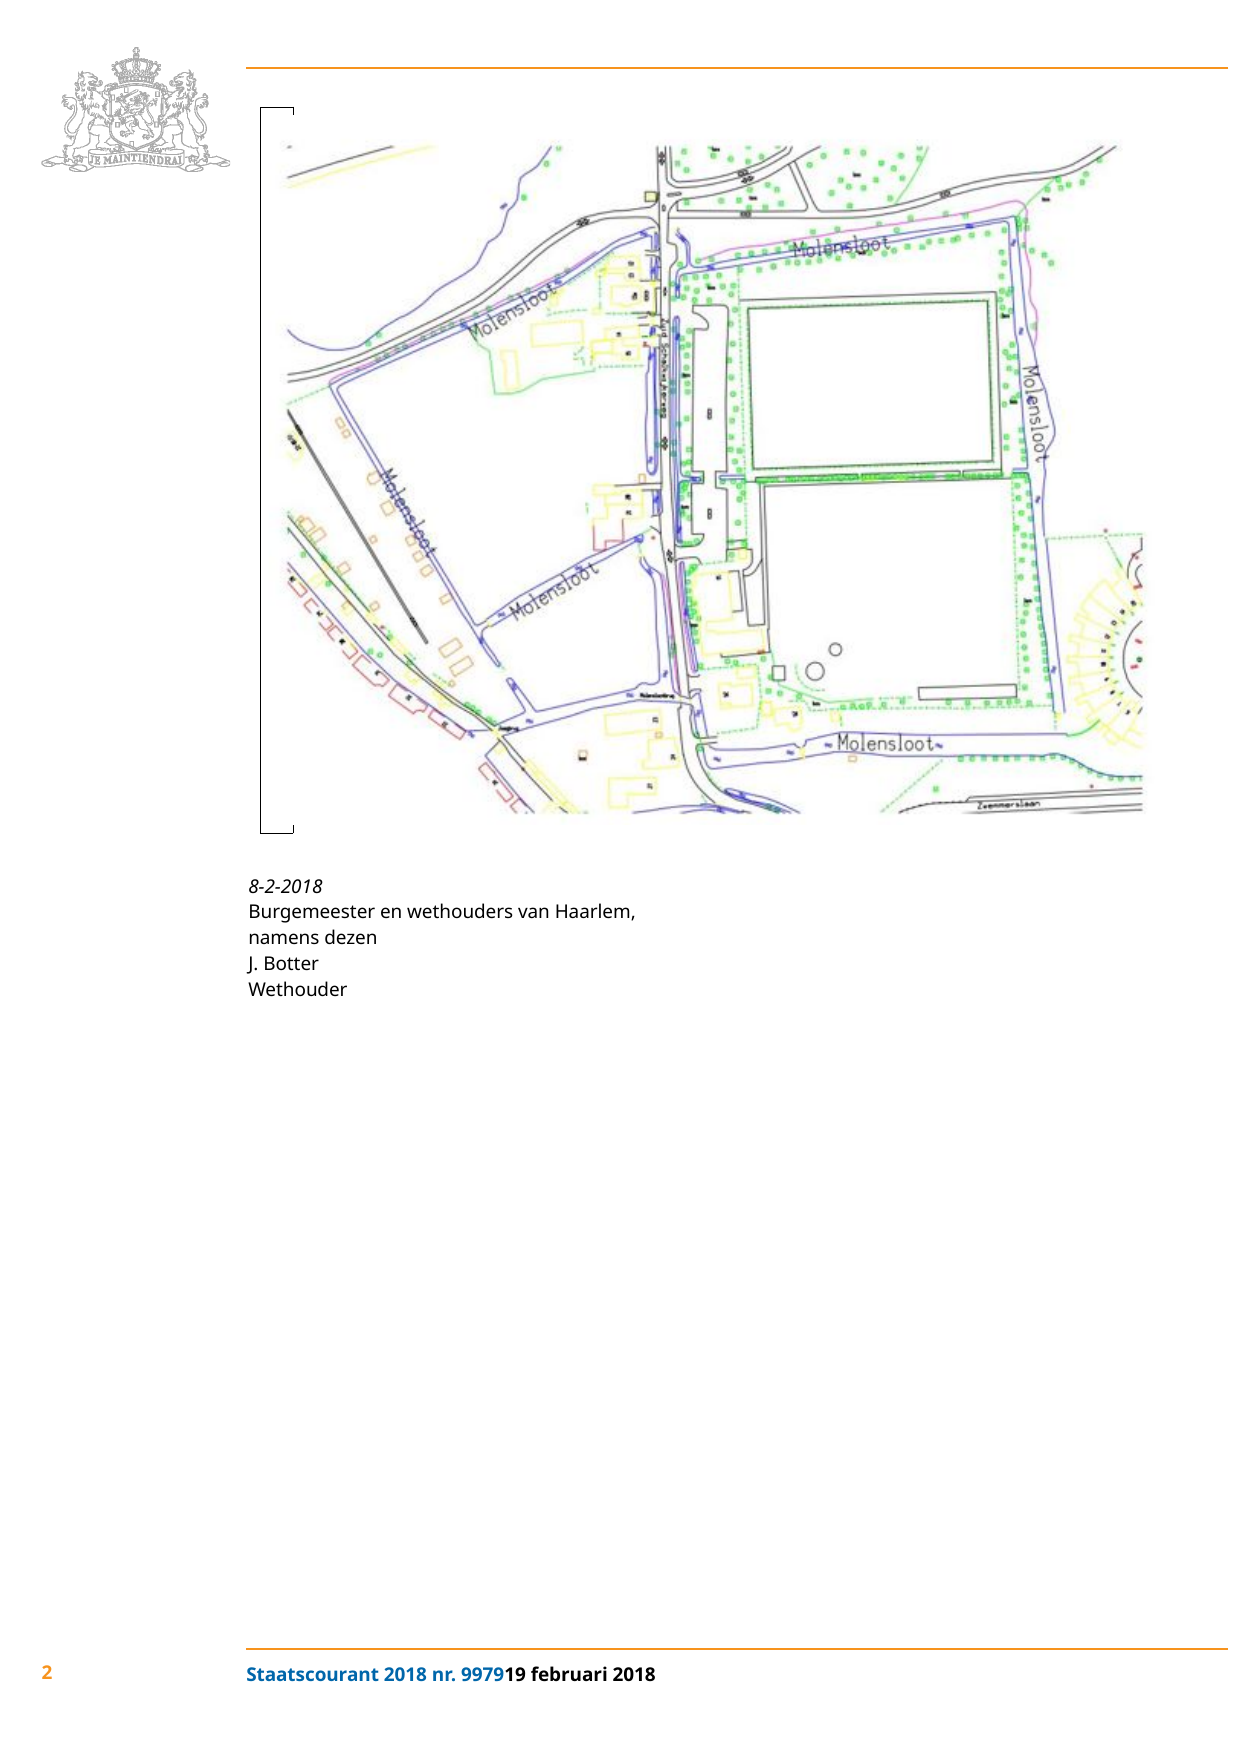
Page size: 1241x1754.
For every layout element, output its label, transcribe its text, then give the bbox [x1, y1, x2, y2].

picture [41, 47, 231, 172]
text namens dezen [248, 924, 1152, 950]
text Wethouder [248, 976, 1152, 1001]
text J. Botter [248, 950, 1152, 976]
picture [268, 115, 1155, 825]
text 8-2-2018 [248, 873, 1152, 898]
text Burgemeester en wethouders van Haarlem, [248, 898, 1152, 924]
